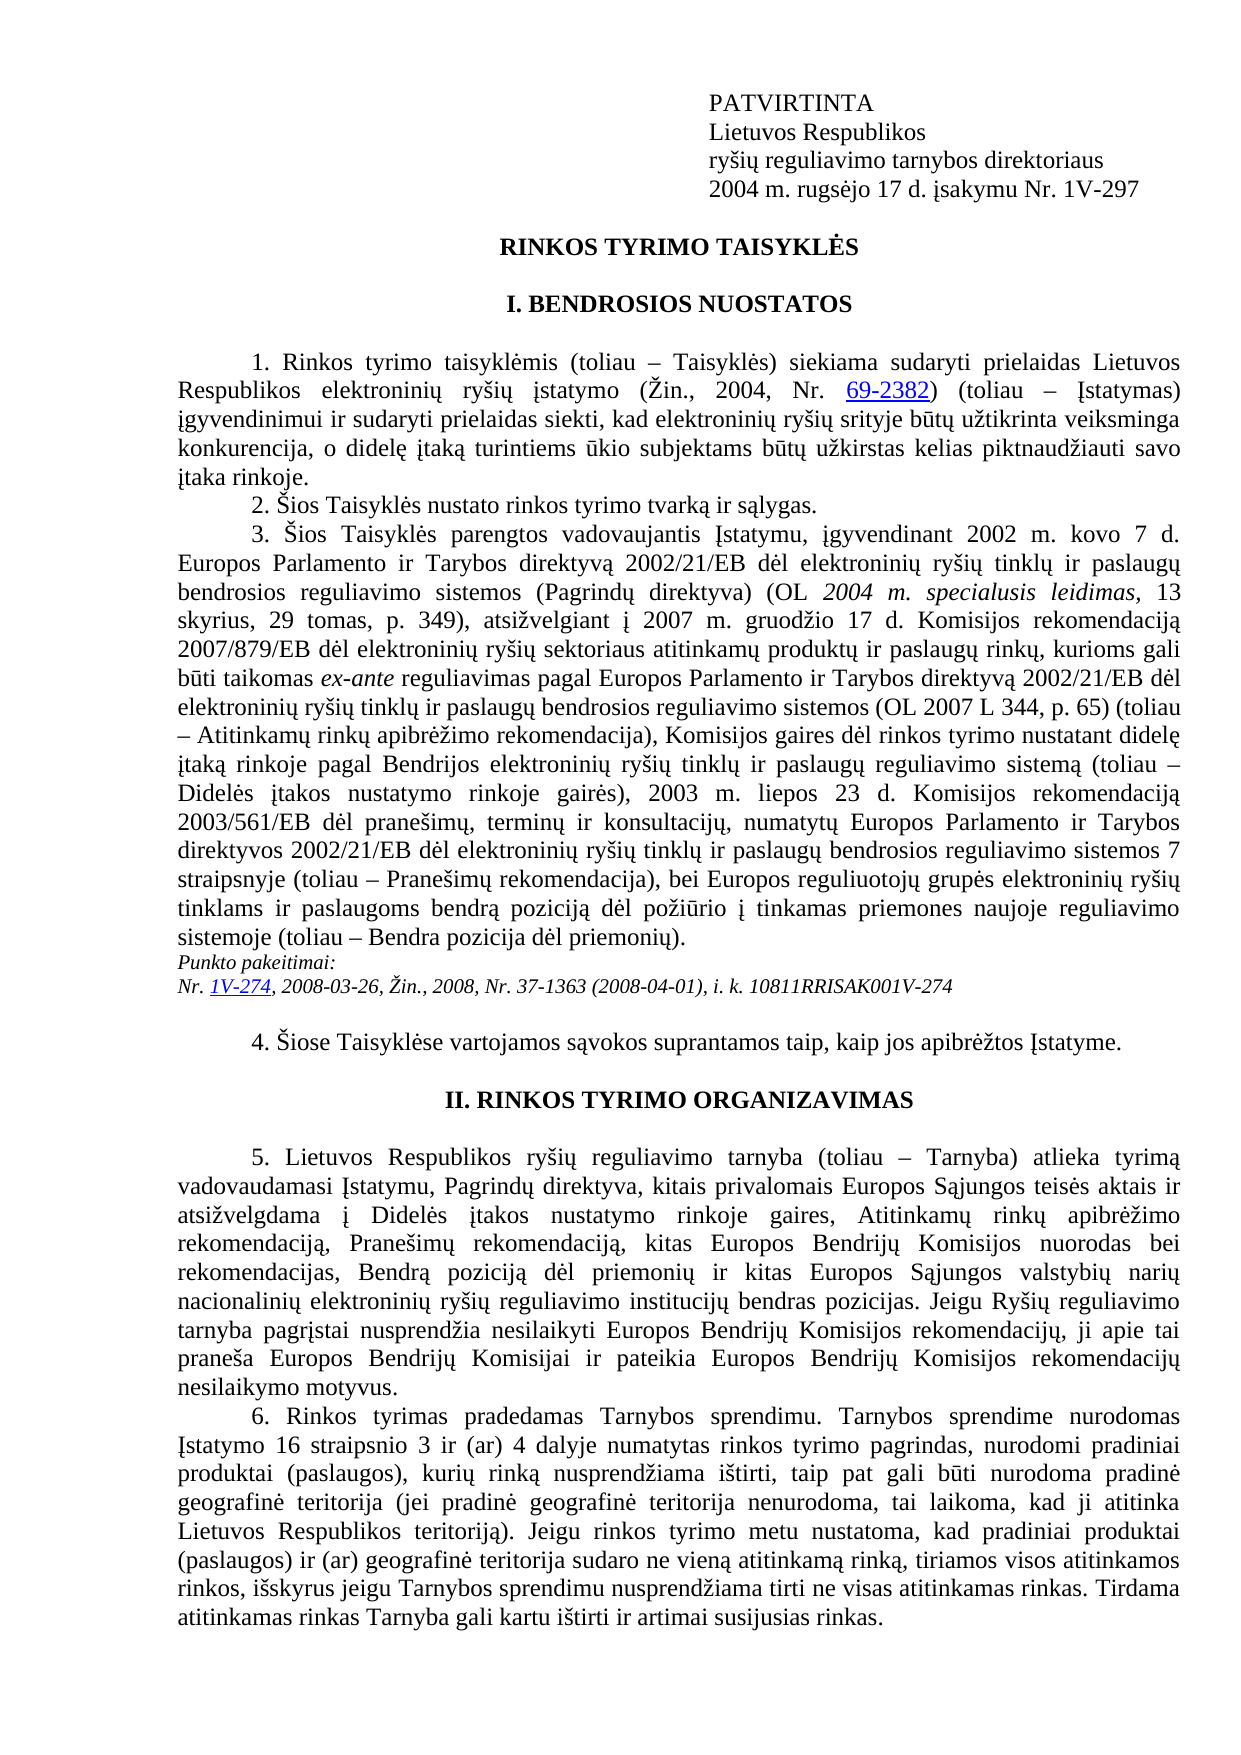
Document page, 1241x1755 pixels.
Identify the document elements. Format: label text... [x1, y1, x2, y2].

text 1. Rinkos tyrimo taisyklėmis (toliau – Taisyklės) siekiama sudaryti prielaidas Lietuvos Respublikos elektroninių ryšių įstatymo (Žin., 2004, Nr. 69-2382) (toliau – Įstatymas) įgyvendinimui ir sudaryti prielaidas siekti, kad elektroninių ryšių srityje būtų užtikrinta veiksminga konkurencija, o didelę įtaką turintiems ūkio subjektams būtų užkirstas kelias piktnaudžiauti savo įtaka rinkoje. [177, 347, 1181, 490]
text 4. Šiose Taisyklėse vartojamos sąvokos suprantamos taip, kaip jos apibrėžtos Įstatyme. [177, 1027, 1181, 1056]
text II. Rinkos tyrimo organizavimas [177, 1085, 1181, 1113]
text 5. Lietuvos Respublikos ryšių reguliavimo tarnyba (toliau – Tarnyba) atlieka tyrimą vadovaudamasi Įstatymu, Pagrindų direktyva, kitais privalomais Europos Sąjungos teisės aktais ir atsižvelgdama į Didelės įtakos nustatymo rinkoje gaires, Atitinkamų rinkų apibrėžimo rekomendaciją, Pranešimų rekomendaciją, kitas Europos Bendrijų Komisijos nuorodas bei rekomendacijas, Bendrą poziciją dėl priemonių ir kitas Europos Sąjungos valstybių narių nacionalinių elektroninių ryšių reguliavimo institucijų bendras pozicijas. Jeigu Ryšių reguliavimo tarnyba pagrįstai nusprendžia nesilaikyti Europos Bendrijų Komisijos rekomendacijų, ji apie tai praneša Europos Bendrijų Komisijai ir pateikia Europos Bendrijų Komisijos rekomendacijų nesilaikymo motyvus. [177, 1142, 1181, 1401]
text PATVIRTINTA [177, 88, 1181, 117]
text 3. Šios Taisyklės parengtos vadovaujantis Įstatymu, įgyvendinant 2002 m. kovo 7 d. Europos Parlamento ir Tarybos direktyvą 2002/21/EB dėl elektroninių ryšių tinklų ir paslaugų bendrosios reguliavimo sistemos (Pagrindų direktyva) (OL 2004 m. specialusis leidimas, 13 skyrius, 29 tomas, p. 349), atsižvelgiant į 2007 m. gruodžio 17 d. Komisijos rekomendaciją 2007/879/EB dėl elektroninių ryšių sektoriaus atitinkamų produktų ir paslaugų rinkų, kurioms gali būti taikomas ex-ante reguliavimas pagal Europos Parlamento ir Tarybos direktyvą 2002/21/EB dėl elektroninių ryšių tinklų ir paslaugų bendrosios reguliavimo sistemos (OL 2007 L 344, p. 65) (toliau – Atitinkamų rinkų apibrėžimo rekomendacija), Komisijos gaires dėl rinkos tyrimo nustatant didelę įtaką rinkoje pagal Bendrijos elektroninių ryšių tinklų ir paslaugų reguliavimo sistemą (toliau – Didelės įtakos nustatymo rinkoje gairės), 2003 m. liepos 23 d. Komisijos rekomendaciją 2003/561/EB dėl pranešimų, terminų ir konsultacijų, numatytų Europos Parlamento ir Tarybos direktyvos 2002/21/EB dėl elektroninių ryšių tinklų ir paslaugų bendrosios reguliavimo sistemos 7 straipsnyje (toliau – Pranešimų rekomendacija), bei Europos reguliuotojų grupės elektroninių ryšių tinklams ir paslaugoms bendrą poziciją dėl požiūrio į tinkamas priemones naujoje reguliavimo sistemoje (toliau – Bendra pozicija dėl priemonių). [177, 519, 1181, 950]
text Lietuvos Respublikos [177, 117, 1181, 145]
text 6. Rinkos tyrimas pradedamas Tarnybos sprendimu. Tarnybos sprendime nurodomas Įstatymo 16 straipsnio 3 ir (ar) 4 dalyje numatytas rinkos tyrimo pagrindas, nurodomi pradiniai produktai (paslaugos), kurių rinką nusprendžiama ištirti, taip pat gali būti nurodoma pradinė geografinė teritorija (jei pradinė geografinė teritorija nenurodoma, tai laikoma, kad ji atitinka Lietuvos Respublikos teritoriją). Jeigu rinkos tyrimo metu nustatoma, kad pradiniai produktai (paslaugos) ir (ar) geografinė teritorija sudaro ne vieną atitinkamą rinką, tiriamos visos atitinkamos rinkos, išskyrus jeigu Tarnybos sprendimu nusprendžiama tirti ne visas atitinkamas rinkas. Tirdama atitinkamas rinkas Tarnyba gali kartu ištirti ir artimai susijusias rinkas. [177, 1401, 1181, 1631]
text Nr. 1V-274, 2008-03-26, Žin., 2008, Nr. 37-1363 (2008-04-01), i. k. 10811RRISAK001V-274 [177, 974, 1181, 998]
text RINKOS TYRIMO TAISYKLĖS [177, 232, 1181, 260]
text ryšių reguliavimo tarnybos direktoriaus [177, 145, 1181, 174]
text 2. Šios Taisyklės nustato rinkos tyrimo tvarką ir sąlygas. [177, 490, 1181, 519]
text Punkto pakeitimai: [177, 950, 1181, 974]
text I. BENDROSIOS NUOSTATOS [177, 289, 1181, 318]
text 2004 m. rugsėjo 17 d. įsakymu Nr. 1V-297 [177, 174, 1181, 203]
